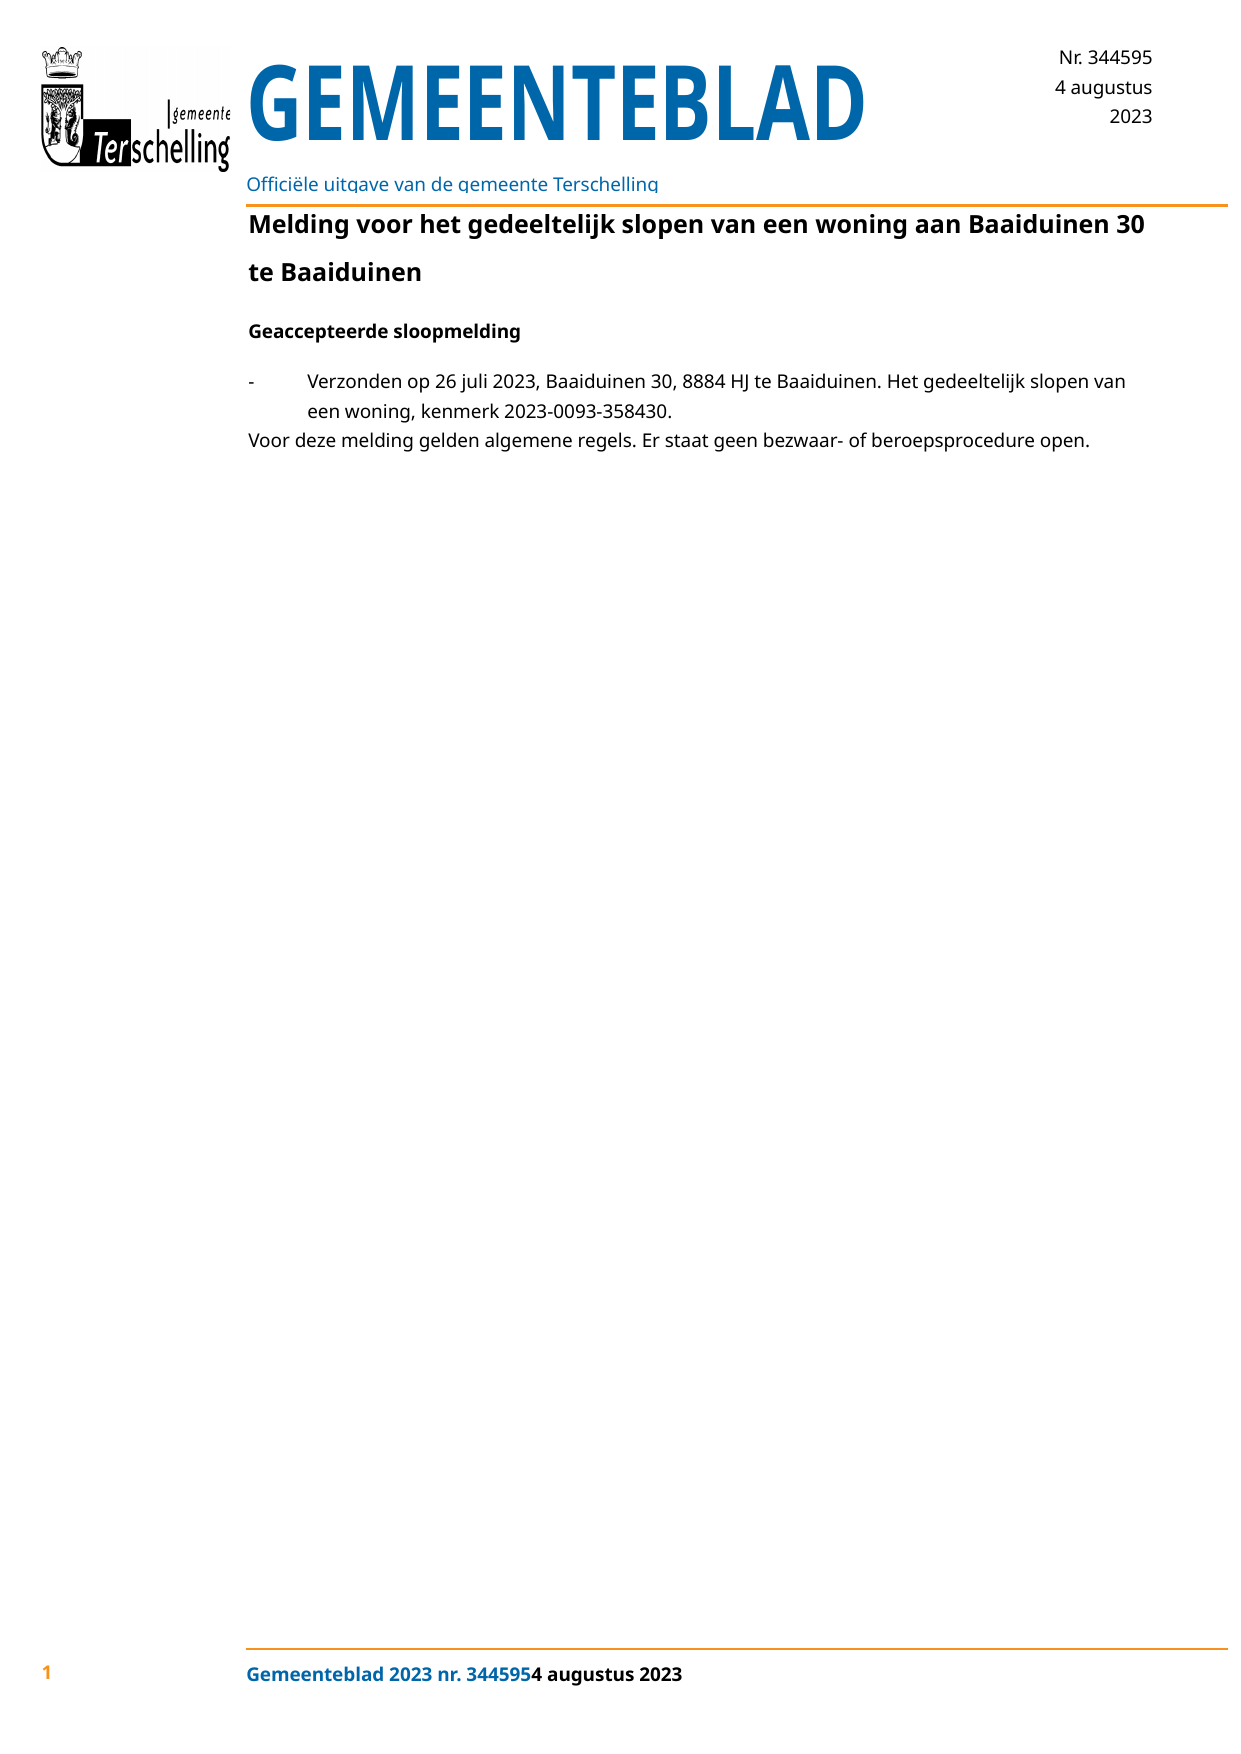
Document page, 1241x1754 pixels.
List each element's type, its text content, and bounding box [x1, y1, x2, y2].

list Verzonden op 26 juli 2023, Baaiduinen 30, 8884 HJ te Baaiduinen. Het gedeeltelijk slopen van een woning, kenmerk 2023-0093-358430. [248, 368, 1152, 424]
text Melding voor het gedeeltelijk slopen van een woning aan Baaiduinen 30 te Baaiduinen [248, 207, 1152, 288]
text Voor deze melding gelden algemene regels. Er staat geen bezwaar- of beroepsprocedure open. [248, 427, 1152, 453]
picture [41, 47, 231, 172]
text Geaccepteerde sloopmelding [248, 318, 1152, 344]
